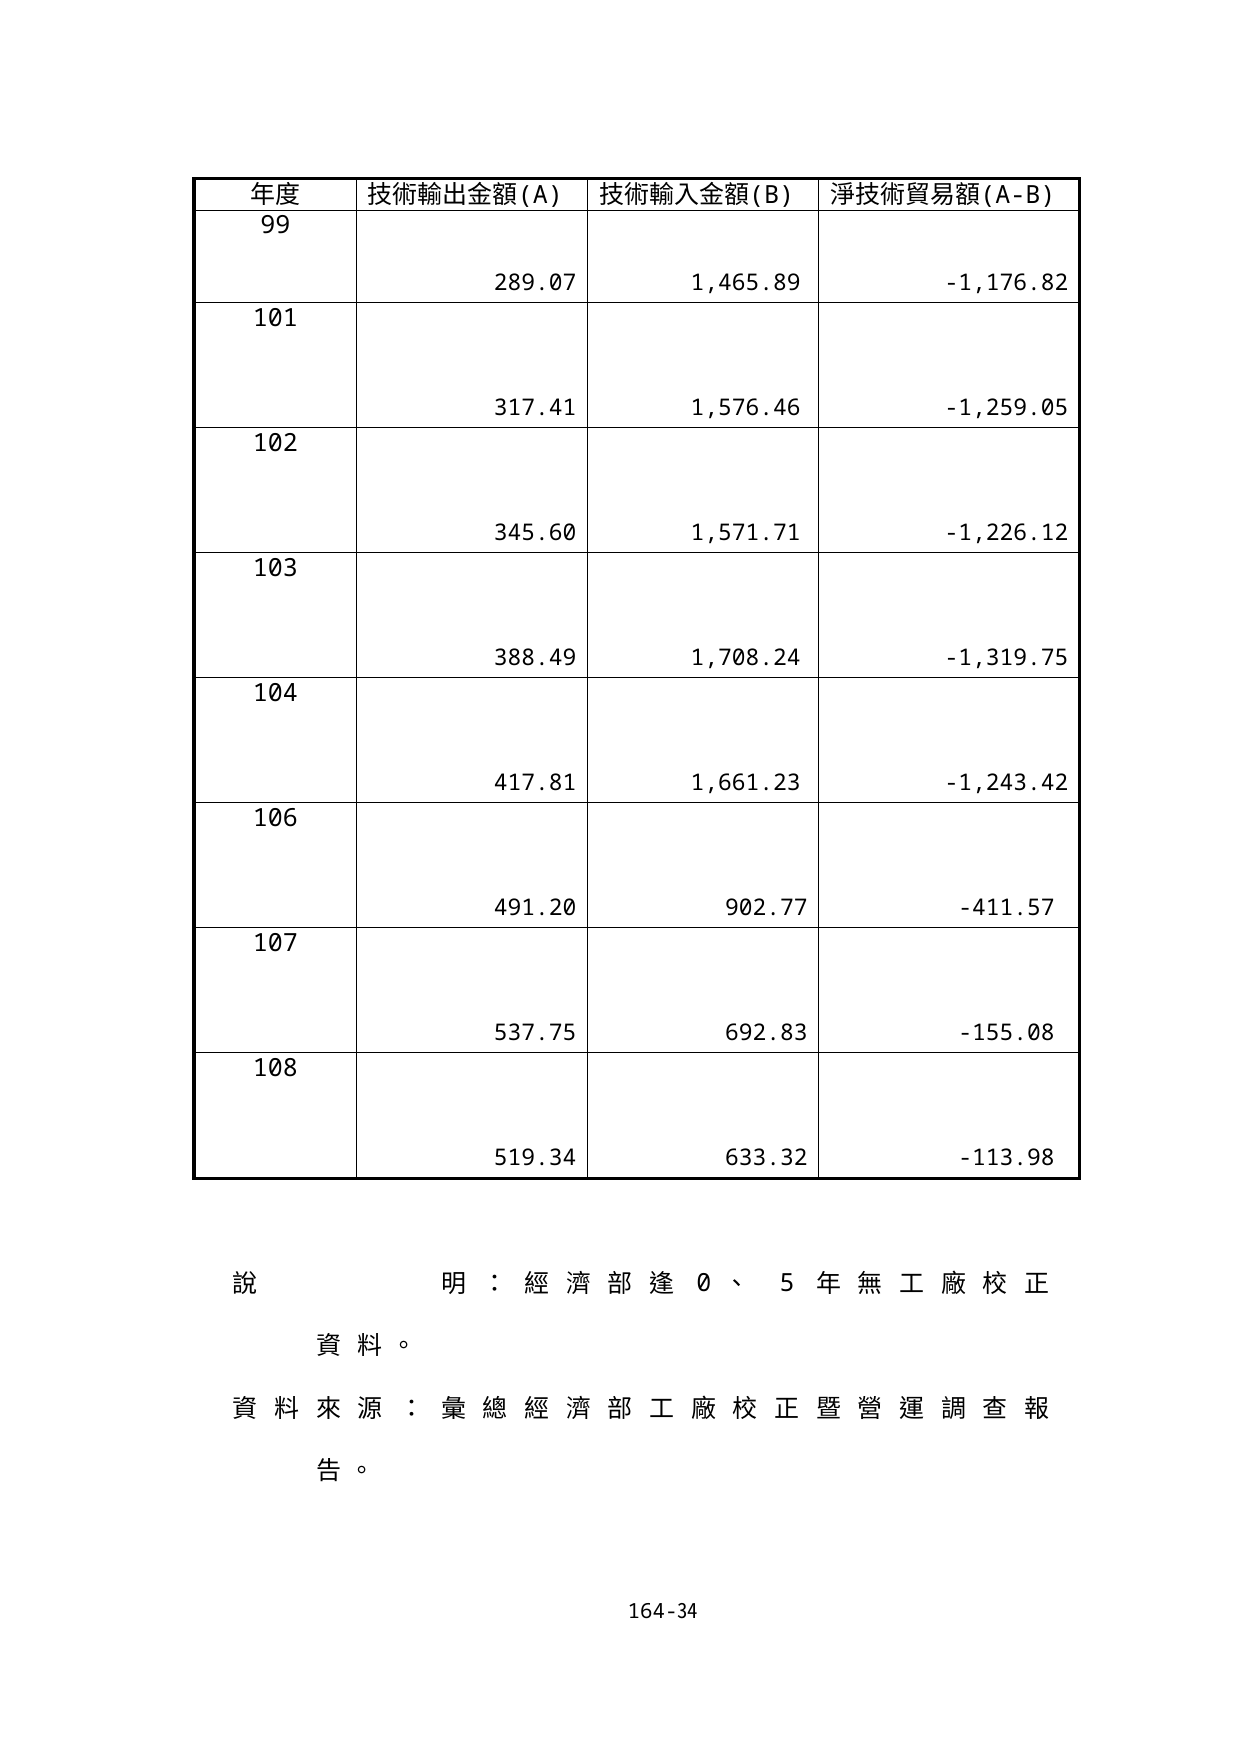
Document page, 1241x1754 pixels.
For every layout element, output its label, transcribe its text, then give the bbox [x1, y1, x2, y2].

table_cell 104 [196, 678, 356, 802]
table_cell 537.75 [357, 928, 587, 1052]
table_cell 1,576.46 [588, 303, 818, 427]
table_cell 1,465.89 [588, 211, 818, 302]
table_cell 692.83 [588, 928, 818, 1052]
table_cell 388.49 [357, 553, 587, 677]
table_cell 317.41 [357, 303, 587, 427]
table_cell 106 [196, 803, 356, 927]
table_cell -155.08 [819, 928, 1078, 1052]
table_cell 108 [196, 1053, 356, 1177]
table_cell 902.77 [588, 803, 818, 927]
table_cell 1,661.23 [588, 678, 818, 802]
table_cell -1,243.42 [819, 678, 1078, 802]
table_cell -113.98 [819, 1053, 1078, 1177]
text 資料來源：彙總經濟部工廠校正暨營運調查報告。 [184, 1365, 1058, 1490]
table_header 技術輸入金額(B) [588, 180, 818, 209]
table_cell 99 [196, 211, 356, 302]
table_cell 417.81 [357, 678, 587, 802]
table_header 技術輸出金額(A) [357, 180, 587, 209]
table_header 年度 [196, 180, 356, 209]
table_cell 102 [196, 428, 356, 552]
table_cell -1,226.12 [819, 428, 1078, 552]
table_cell -1,319.75 [819, 553, 1078, 677]
table_cell 1,571.71 [588, 428, 818, 552]
text 說 明：經濟部逢0、5年無工廠校正資料。 [186, 1240, 1058, 1365]
table_cell 289.07 [357, 211, 587, 302]
table_cell -1,259.05 [819, 303, 1078, 427]
table_cell 519.34 [357, 1053, 587, 1177]
table_cell 491.20 [357, 803, 587, 927]
table_cell -411.57 [819, 803, 1078, 927]
table_header 淨技術貿易額(A-B) [819, 180, 1078, 209]
table_cell 103 [196, 553, 356, 677]
table_cell 345.60 [357, 428, 587, 552]
table_cell 1,708.24 [588, 553, 818, 677]
table_cell 107 [196, 928, 356, 1052]
table_cell 101 [196, 303, 356, 427]
table_cell -1,176.82 [819, 211, 1078, 302]
table_cell 633.32 [588, 1053, 818, 1177]
